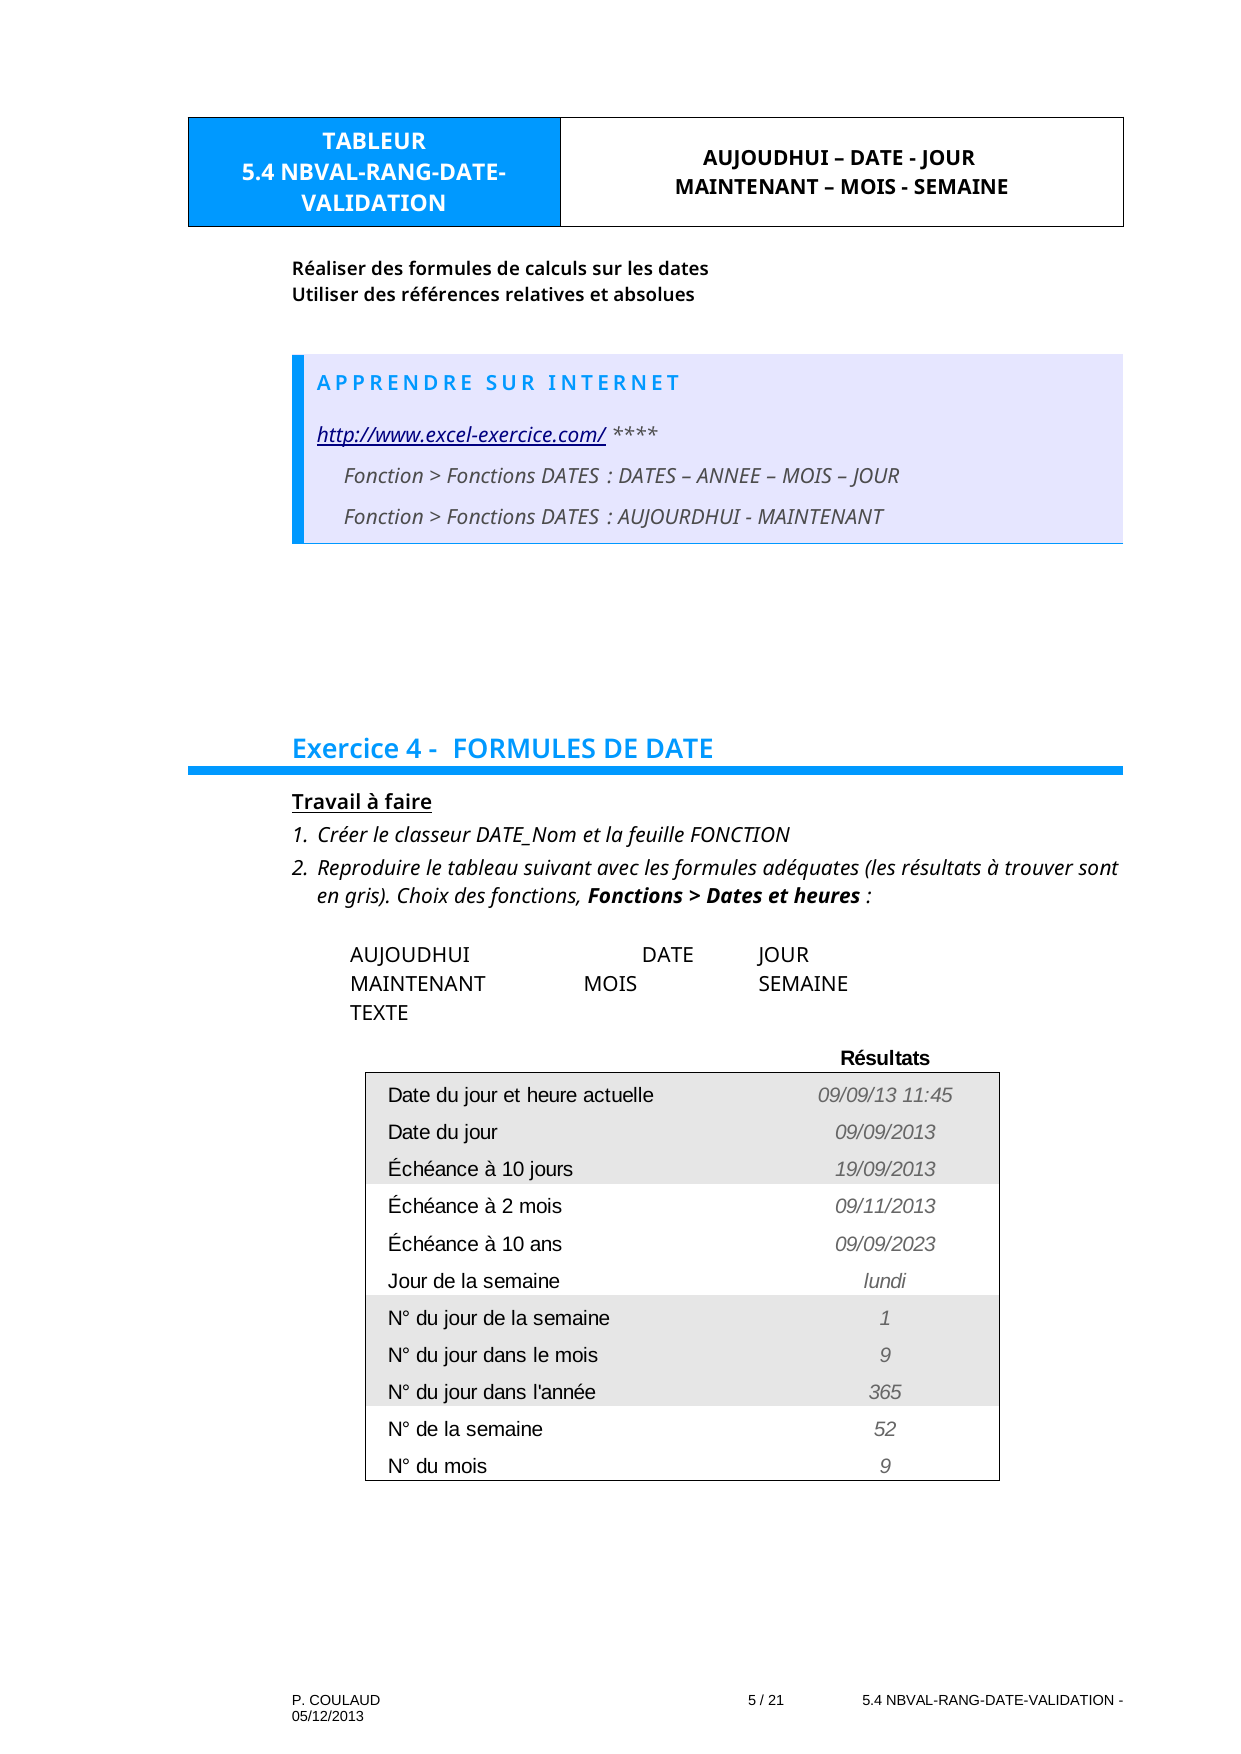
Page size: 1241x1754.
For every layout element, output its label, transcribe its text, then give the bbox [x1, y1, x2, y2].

table_header AUJOUDHUI – DATE - JOUR MAINTENANT – MOIS - SEMAINE [561, 118, 1123, 226]
list Créer le classeur DATE_Nom et la feuille FONCTION [292, 820, 1123, 848]
text Fonction > Fonctions DATES : AUJOURDHUI - MAINTENANT [304, 489, 1123, 543]
text MAINTENANT MOIS SEMAINE [292, 969, 1123, 997]
subtitle Travail à faire [292, 787, 1123, 816]
text TEXTE [292, 997, 1123, 1511]
list Reproduire le tableau suivant avec les formules adéquates (les résultats à trouver sont en gris). Choix des fonctions, Fonctions > Dates et heures : [292, 853, 1123, 938]
text Fonction > Fonctions DATES : DATES – ANNEE – MOIS – JOUR [304, 448, 1123, 489]
subtitle Réaliser des formules de calculs sur les dates Utiliser des références relatives et absolues [292, 255, 1123, 307]
text AUJOUDHUI DATE JOUR [292, 940, 1123, 969]
subtitle APPRENDRE SUR INTERNET [304, 356, 1123, 407]
text http://www.excel-exercice.com/ **** [304, 408, 1123, 448]
subtitle FORMULES DE DATE [187, 729, 1123, 775]
